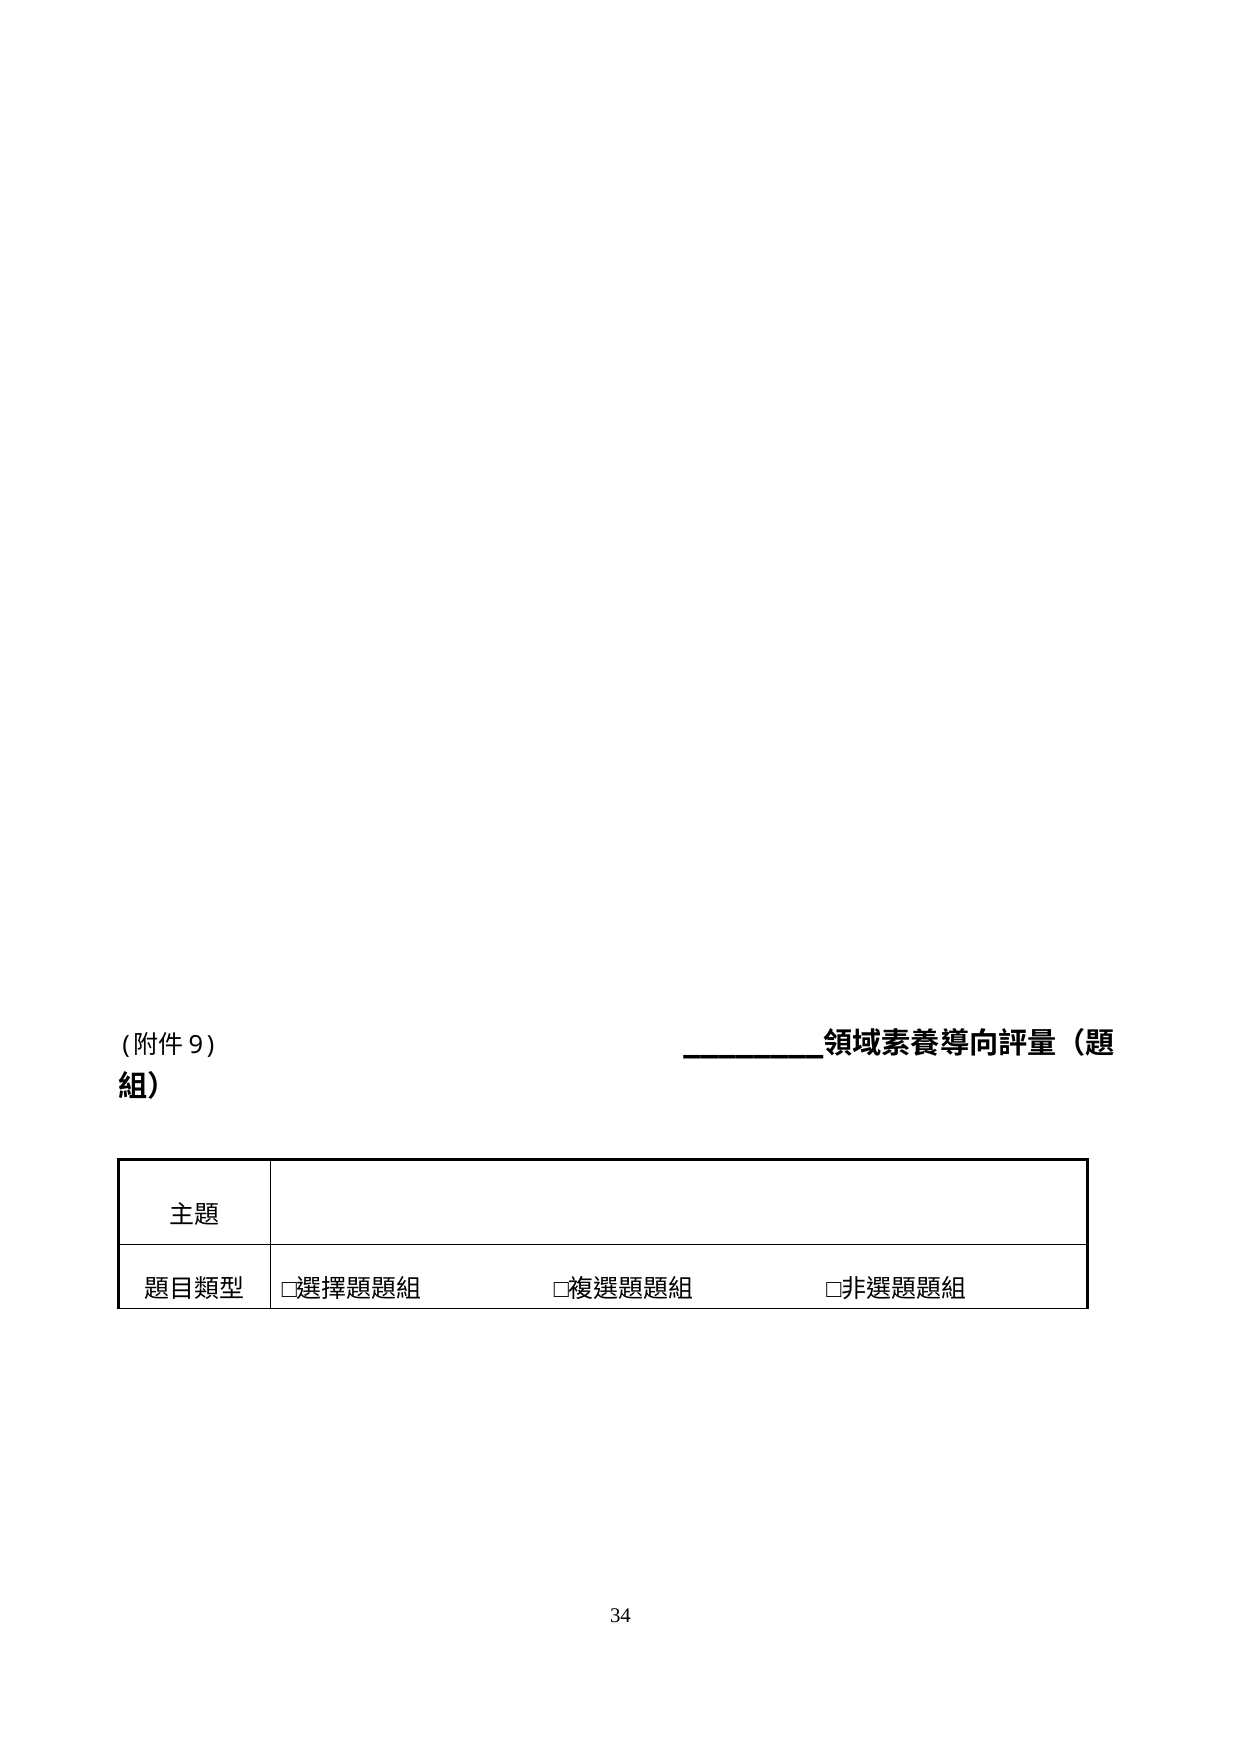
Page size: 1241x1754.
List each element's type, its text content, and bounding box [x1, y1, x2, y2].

table_cell □複選題題組 [543, 1245, 815, 1307]
table_header 主題 [120, 1161, 270, 1244]
text (附件9) ________領域素養導向評量（題組） [118, 1020, 1122, 1104]
table_cell □選擇題題組 [271, 1245, 542, 1307]
table_cell □非選題題組 [815, 1245, 1086, 1307]
table_cell 題目類型 [120, 1245, 270, 1307]
table_header [271, 1161, 1086, 1244]
